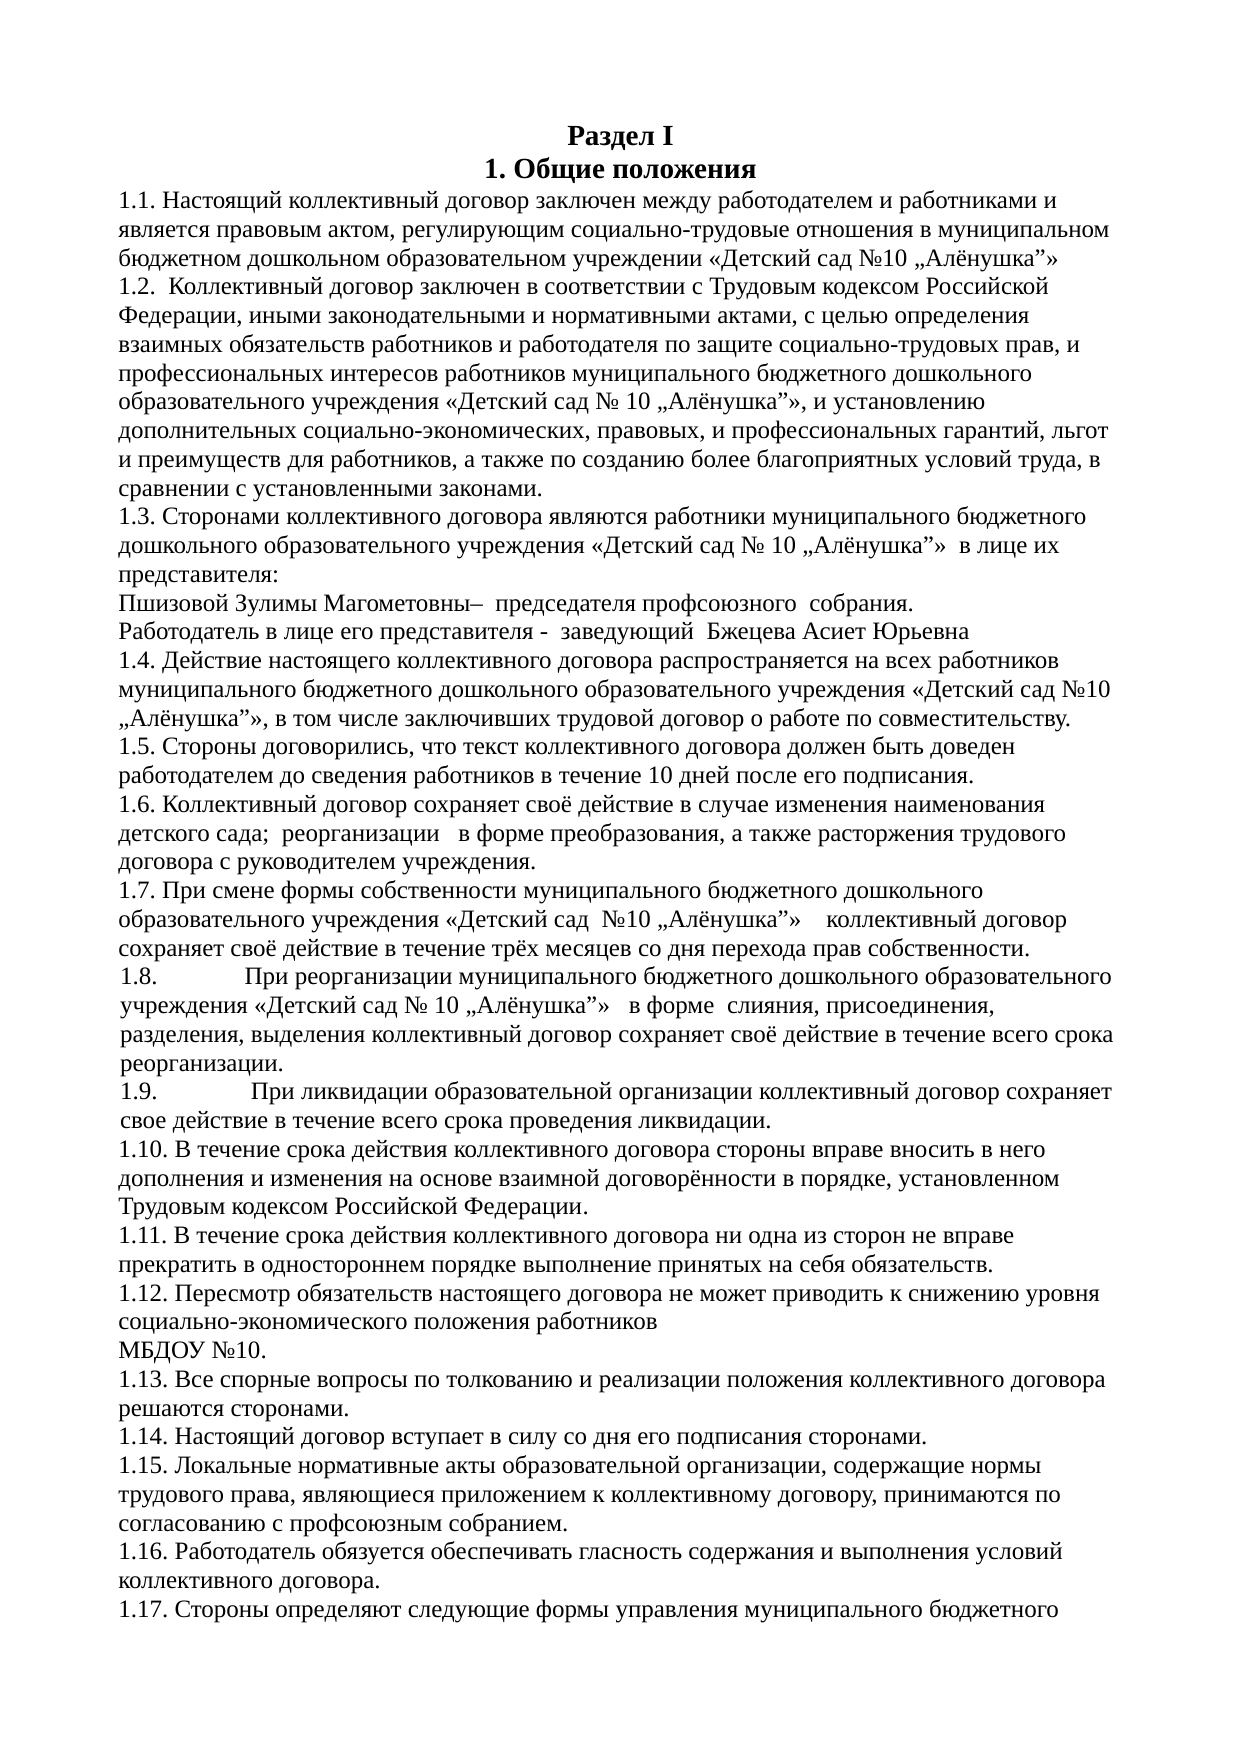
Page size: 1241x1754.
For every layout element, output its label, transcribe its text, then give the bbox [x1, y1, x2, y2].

text 1.11. В течение срока действия коллективного договора ни одна из сторон не вправе прекратить в одностороннем порядке выполнение принятых на себя обязательств. [118, 1220, 1122, 1278]
text 1.5. Стороны договорились, что текст коллективного договора должен быть доведен работодателем до сведения работников в течение 10 дней после его подписания. [118, 731, 1122, 789]
text 1.1. Настоящий коллективный договор заключен между работодателем и работниками и является правовым актом, регулирующим социально-трудовые отношения в муниципальном бюджетном дошкольном образовательном учреждении «Детский сад №10 „Алёнушка”» [118, 185, 1122, 271]
list При реорганизации муниципального бюджетного дошкольного образовательного учреждения «Детский сад № 10 „Алёнушка”» в форме слияния, присоединения, разделения, выделения коллективный договор сохраняет своё действие в течение всего срока реорганизации. [120, 961, 1122, 1076]
text Работодатель в лице его представителя - заведующий Бжецева Асиет Юрьевна [118, 616, 1122, 645]
text МБДОУ №10. [118, 1335, 1122, 1364]
text 1.4. Действие настоящего коллективного договора распространяется на всех работников муниципального бюджетного дошкольного образовательного учреждения «Детский сад №10 „Алёнушка”», в том числе заключивших трудовой договор о работе по совместительству. [118, 645, 1122, 731]
text 1.10. В течение срока действия коллективного договора стороны вправе вносить в него дополнения и изменения на основе взаимной договорённости в порядке, установленном Трудовым кодексом Российской Федерации. [118, 1134, 1122, 1220]
text 1.3. Сторонами коллективного договора являются работники муниципального бюджетного дошкольного образовательного учреждения «Детский сад № 10 „Алёнушка”» в лице их представителя: [118, 501, 1122, 588]
text 1.17. Стороны определяют следующие формы управления муниципального бюджетного [118, 1594, 1122, 1623]
text 1.12. Пересмотр обязательств настоящего договора не может приводить к снижению уровня социально-экономического положения работников [118, 1278, 1122, 1335]
text 1.15. Локальные нормативные акты образовательной организации, содержащие нормы трудового права, являющиеся приложением к коллективному договору, принимаются по согласованию с профсоюзным собранием. [118, 1450, 1122, 1536]
text 1.2. Коллективный договор заключен в соответствии с Трудовым кодексом Российской Федерации, иными законодательными и нормативными актами, с целью определения взаимных обязательств работников и работодателя по защите социально-трудовых прав, и профессиональных интересов работников муниципального бюджетного дошкольного образовательного учреждения «Детский сад № 10 „Алёнушка”», и установлению дополнительных социально-экономических, правовых, и профессиональных гарантий, льгот и преимуществ для работников, а также по созданию более благоприятных условий труда, в сравнении с установленными законами. [118, 271, 1122, 501]
list При ликвидации образовательной организации коллективный договор сохраняет свое действие в течение всего срока проведения ликвидации. [120, 1076, 1122, 1134]
text 1.6. Коллективный договор сохраняет своё действие в случае изменения наименования детского сада; реорганизации в форме преобразования, а также расторжения трудового договора с руководителем учреждения. [118, 789, 1122, 875]
text 1. Общие положения [118, 152, 1122, 185]
subtitle 1.16. Работодатель обязуется обеспечивать гласность содержания и выполнения условий коллективного договора. [118, 1536, 1122, 1594]
text 1.7. При смене формы собственности муниципального бюджетного дошкольного образовательного учреждения «Детский сад №10 „Алёнушка”» коллективный договор сохраняет своё действие в течение трёх месяцев со дня перехода прав собственности. [118, 875, 1122, 961]
text Пшизовой Зулимы Магометовны– председателя профсоюзного собрания. [118, 588, 1122, 616]
text Раздел I [118, 118, 1122, 152]
text 1.14. Настоящий договор вступает в силу со дня его подписания сторонами. [118, 1421, 1122, 1450]
text 1.13. Все спорные вопросы по толкованию и реализации положения коллективного договора решаются сторонами. [118, 1364, 1122, 1421]
